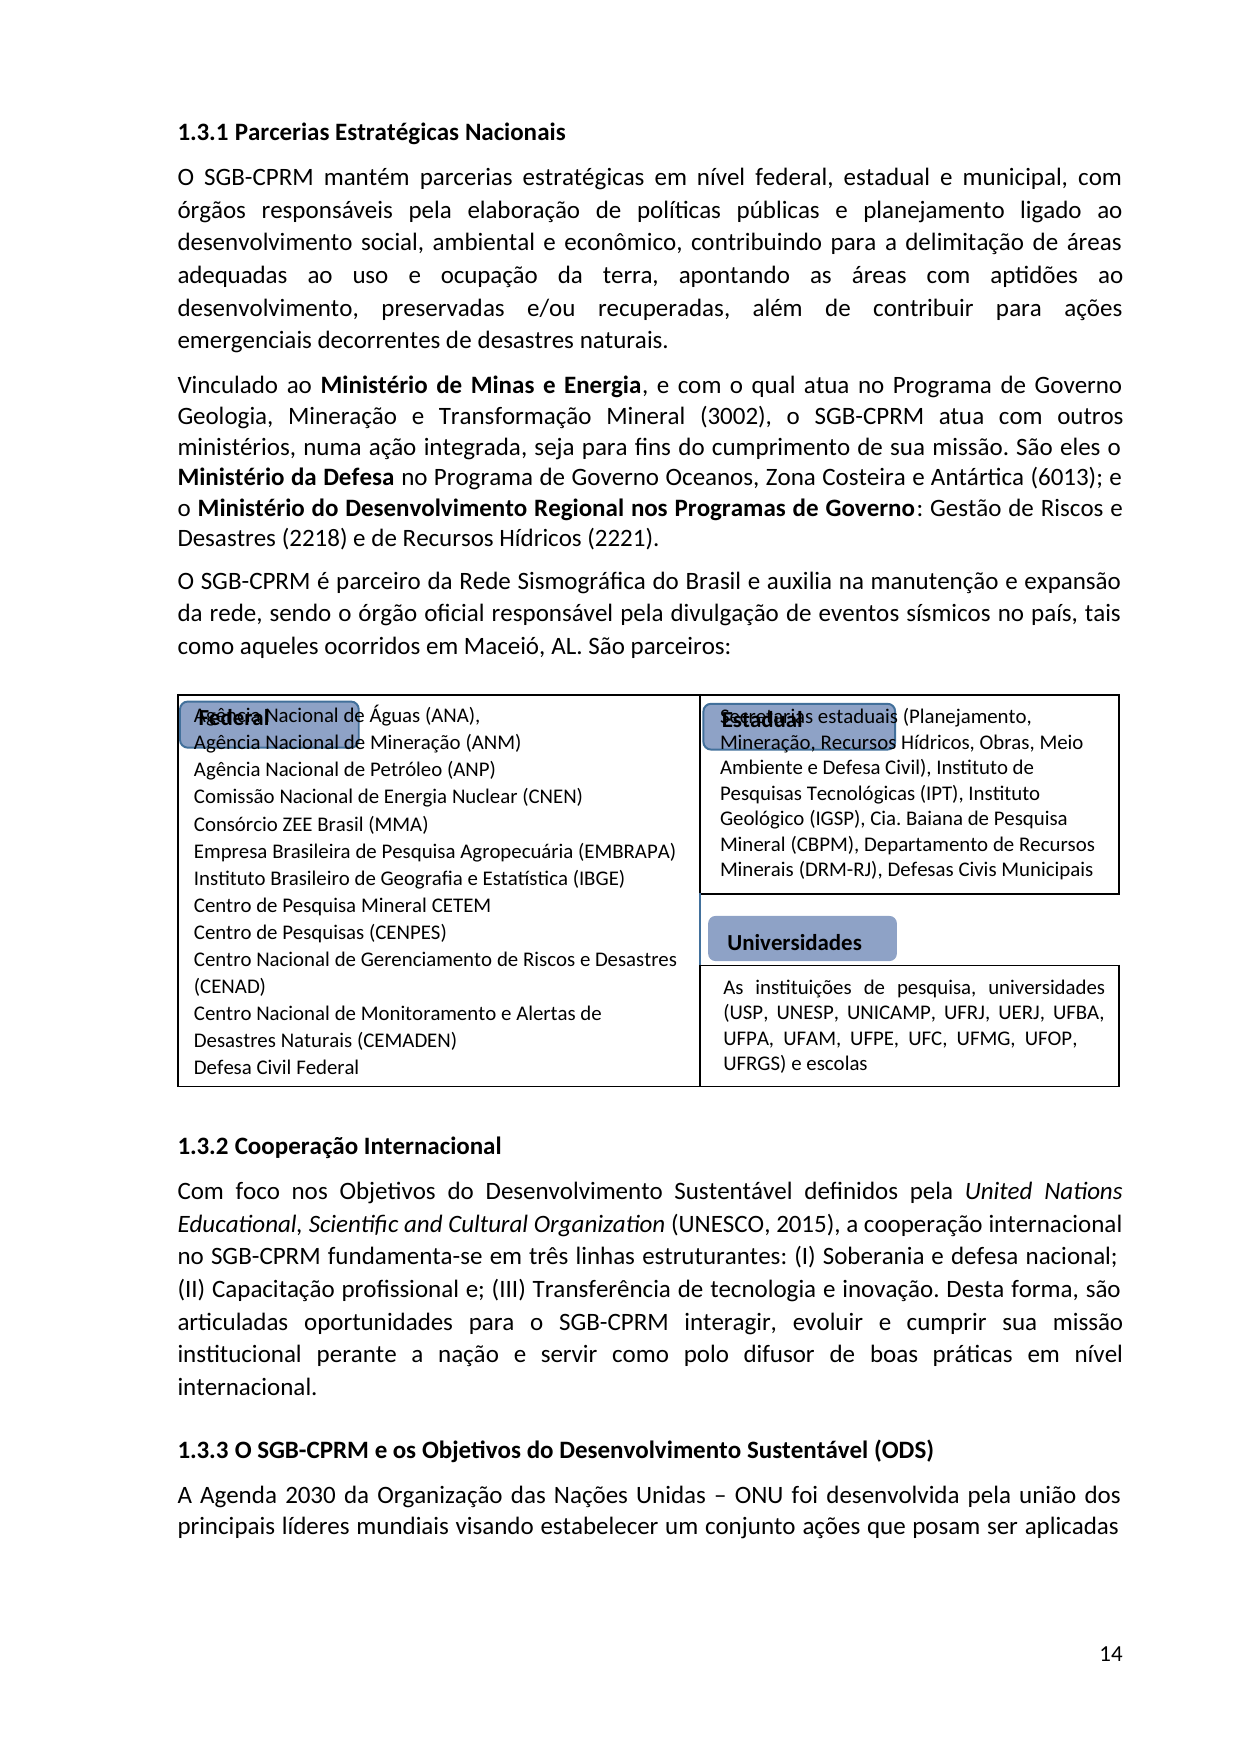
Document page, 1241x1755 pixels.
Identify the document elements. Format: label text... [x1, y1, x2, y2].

text A Agenda 2030 da Organização das Nações Unidas – ONU foi desenvolvida pela união dos principais líderes mundiais visando estabelecer um conjunto ações que posam ser aplicadas [177, 1479, 1123, 1541]
table_cell Universidades [701, 895, 1119, 965]
text (II) Capacitação profissional e; (III) Transferência de tecnologia e inovação. Desta forma, são articuladas oportunidades para o SGB-CPRM interagir, evoluir e cumprir sua missão institucional perante a nação e servir como polo difusor de boas práticas em nível internacional. [177, 1273, 1123, 1401]
text O SGB-CPRM mantém parcerias estratégicas em nível federal, estadual e municipal, com órgãos responsáveis pela elaboração de políticas públicas e planejamento ligado ao desenvolvimento social, ambiental e econômico, contribuindo para a delimitação de áreas adequadas ao uso e ocupação da terra, apontando as áreas com aptidões ao desenvolvimento, preservadas e/ou recuperadas, além de contribuir para ações emergenciais decorrentes de desastres naturais. [177, 161, 1123, 355]
list Parcerias Estratégicas Nacionais [177, 116, 1136, 146]
list O SGB-CPRM e os Objetivos do Desenvolvimento Sustentável (ODS) [177, 1434, 1136, 1464]
table_header Agência Nacional de Águas (ANA), Agência Nacional de Mineração (ANM) Agência Nacional de Petróleo (ANP) Comissão Nacional de Energia Nuclear (CNEN) Consórcio ZEE Brasil (MMA) Empresa Brasileira de Pesquisa Agropecuária (EMBRAPA) Instituto Brasileiro de Geografia e Estatística (IBGE) Centro de Pesquisa Mineral CETEM Centro de Pesquisas (CENPES) Centro Nacional de Gerenciamento de Riscos e Desastres (CENAD) Centro Nacional de Monitoramento e Alertas de Desastres Naturais (CEMADEN) Defesa Civil Federal [179, 696, 699, 1086]
table_header Secretarias estaduais (Planejamento, Mineração, Recursos Hídricos, Obras, Meio Ambiente e Defesa Civil), Instituto de Pesquisas Tecnológicas (IPT), Instituto Geológico (IGSP), Cia. Baiana de Pesquisa Mineral (CBPM), Departamento de Recursos Minerais (DRM-RJ), Defesas Civis Municipais [701, 696, 1118, 893]
list Cooperação Internacional [177, 1130, 1136, 1160]
text O SGB-CPRM é parceiro da Rede Sismográfica do Brasil e auxilia na manutenção e expansão da rede, sendo o órgão oficial responsável pela divulgação de eventos sísmicos no país, tais como aqueles ocorridos em Maceió, AL. São parceiros: [177, 565, 1123, 661]
text Com foco nos Objetivos do Desenvolvimento Sustentável definidos pela United Nations Educational, Scientific and Cultural Organization (UNESCO, 2015), a cooperação internacional no SGB-CPRM fundamenta-se em três linhas estruturantes: (I) Soberania e defesa nacional; [177, 1175, 1123, 1271]
text Vinculado ao Ministério de Minas e Energia, e com o qual atua no Programa de Governo Geologia, Mineração e Transformação Mineral (3002), o SGB-CPRM atua com outros ministérios, numa ação integrada, seja para fins do cumprimento de sua missão. São eles o Ministério da Defesa no Programa de Governo Oceanos, Zona Costeira e Antártica (6013); e o Ministério do Desenvolvimento Regional nos Programas de Governo: Gestão de Riscos e Desastres (2218) e de Recursos Hídricos (2221). [177, 370, 1123, 553]
table_cell As instituições de pesquisa, universidades (USP, UNESP, UNICAMP, UFRJ, UERJ, UFBA, UFPA, UFAM, UFPE, UFC, UFMG, UFOP, UFRGS) e escolas [701, 966, 1118, 1086]
